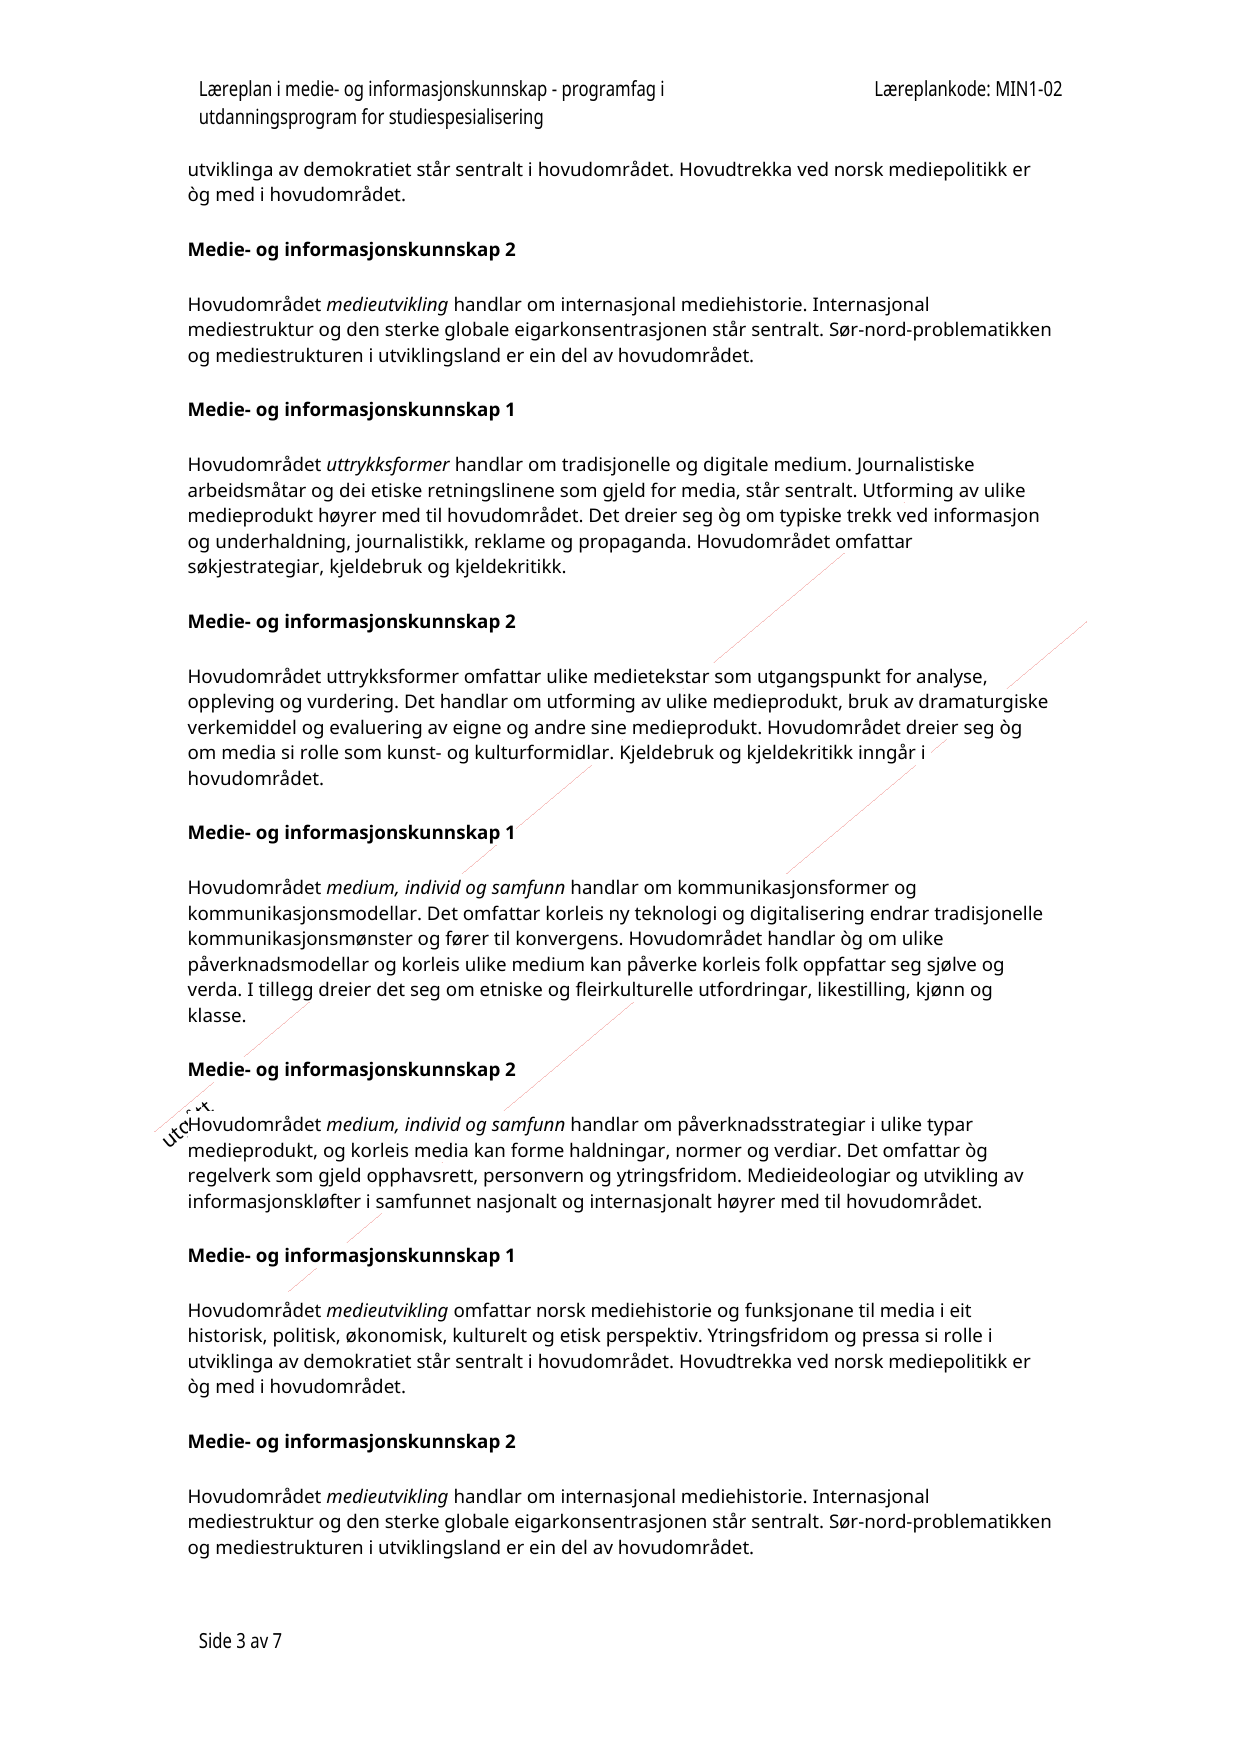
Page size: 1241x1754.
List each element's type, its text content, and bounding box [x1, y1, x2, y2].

text Hovudområdet uttrykksformer handlar om tradisjonelle og digitale medium. Journalistiske arbeidsmåtar og dei etiske retningslinene som gjeld for media, står sentralt. Utforming av ulike medieprodukt høyrer med til hovudområdet. Det dreier seg òg om typiske trekk ved informasjon og underhaldning, journalistikk, reklame og propaganda. Hovudområdet omfattar søkjestrategiar, kjeldebruk og kjeldekritikk. [815, 451, 1053, 579]
text Hovudområdet medium, individ og samfunn handlar om påverknadsstrategiar i ulike typar medieprodukt, og korleis media kan forme haldningar, normer og verdiar. Det omfattar òg regelverk som gjeld opphavsrett, personvern og ytringsfridom. Medieideologiar og utvikling av informasjonskløfter i samfunnet nasjonalt og internasjonalt høyrer med til hovudområdet. [443, 1111, 1053, 1213]
text Hovudområdet uttrykksformer omfattar ulike medietekstar som utgangspunkt for analyse, oppleving og vurdering. Det handlar om utforming av ulike medieprodukt, bruk av dramaturgiske verkemiddel og evaluering av eigne og andre sine medieprodukt. Hovudområdet dreier seg òg om media si rolle som kunst- og kulturformidlar. Kjeldebruk og kjeldekritikk inngår i hovudområdet. [562, 765, 914, 791]
text Medie- og informasjonskunnskap 2 [187, 1428, 1053, 1454]
text Medie- og informasjonskunnskap 1 [822, 820, 1053, 845]
text Hovudområdet medieutvikling handlar om internasjonal mediehistorie. Internasjonal mediestruktur og den sterke globale eigarkonsentrasjonen står sentralt. Sør-nord-problematikken og mediestrukturen i utviklingsland er ein del av hovudområdet. [754, 291, 1053, 368]
text Medie- og informasjonskunnskap 2 [516, 236, 1053, 262]
text Medie- og informasjonskunnskap 2 [516, 608, 777, 634]
text Medie- og informasjonskunnskap 1 [516, 397, 1053, 422]
text Medie- og informasjonskunnskap 2 [540, 1057, 1053, 1082]
text Medie- og informasjonskunnskap 2 [516, 1057, 566, 1082]
text Medie- og informasjonskunnskap 1 [516, 820, 848, 845]
text Hovudområdet medieutvikling omfattar norsk mediehistorie og funksjonane til media i eit historisk, politisk, økonomisk, kulturelt og etisk perspektiv. Ytringsfridom og pressa si rolle i utviklinga av demokratiet står sentralt i hovudområdet. Hovudtrekka ved norsk mediepolitikk er òg med i hovudområdet. [411, 156, 1053, 207]
text Hovudområdet medieutvikling handlar om internasjonal mediehistorie. Internasjonal mediestruktur og den sterke globale eigarkonsentrasjonen står sentralt. Sør-nord-problematikken og mediestrukturen i utviklingsland er ein del av hovudområdet. [754, 1483, 1053, 1560]
text Medie- og informasjonskunnskap 1 [521, 1243, 1053, 1268]
text Hovudområdet medieutvikling omfattar norsk mediehistorie og funksjonane til media i eit historisk, politisk, økonomisk, kulturelt og etisk perspektiv. Ytringsfridom og pressa si rolle i utviklinga av demokratiet står sentralt i hovudområdet. Hovudtrekka ved norsk mediepolitikk er òg med i hovudområdet. [411, 1297, 1053, 1399]
text Hovudområdet medium, individ og samfunn handlar om kommunikasjonsformer og kommunikasjonsmodellar. Det omfattar korleis ny teknologi og digitalisering endrar tradisjonelle kommunikasjonsmønster og fører til konvergens. Hovudområdet handlar òg om ulike påverknadsmodellar og korleis ulike medium kan påverke korleis folk oppfattar seg sjølve og verda. I tillegg dreier det seg om etniske og fleirkulturelle utfordringar, likestilling, kjønn og klasse. [605, 874, 1053, 1027]
text Medie- og informasjonskunnskap 2 [749, 608, 1053, 634]
text Hovudområdet uttrykksformer omfattar ulike medietekstar som utgangspunkt for analyse, oppleving og vurdering. Det handlar om utforming av ulike medieprodukt, bruk av dramaturgiske verkemiddel og evaluering av eigne og andre sine medieprodukt. Hovudområdet dreier seg òg om media si rolle som kunst- og kulturformidlar. Kjeldebruk og kjeldekritikk inngår i hovudområdet. [684, 663, 1036, 689]
text Hovudområdet uttrykksformer omfattar ulike medietekstar som utgangspunkt for analyse, oppleving og vurdering. Det handlar om utforming av ulike medieprodukt, bruk av dramaturgiske verkemiddel og evaluering av eigne og andre sine medieprodukt. Hovudområdet dreier seg òg om media si rolle som kunst- og kulturformidlar. Kjeldebruk og kjeldekritikk inngår i hovudområdet. [886, 663, 1053, 791]
text Hovudområdet uttrykksformer handlar om tradisjonelle og digitale medium. Journalistiske arbeidsmåtar og dei etiske retningslinene som gjeld for media, står sentralt. Utforming av ulike medieprodukt høyrer med til hovudområdet. Det dreier seg òg om typiske trekk ved informasjon og underhaldning, journalistikk, reklame og propaganda. Hovudområdet omfattar søkjestrategiar, kjeldebruk og kjeldekritikk. [187, 451, 903, 579]
